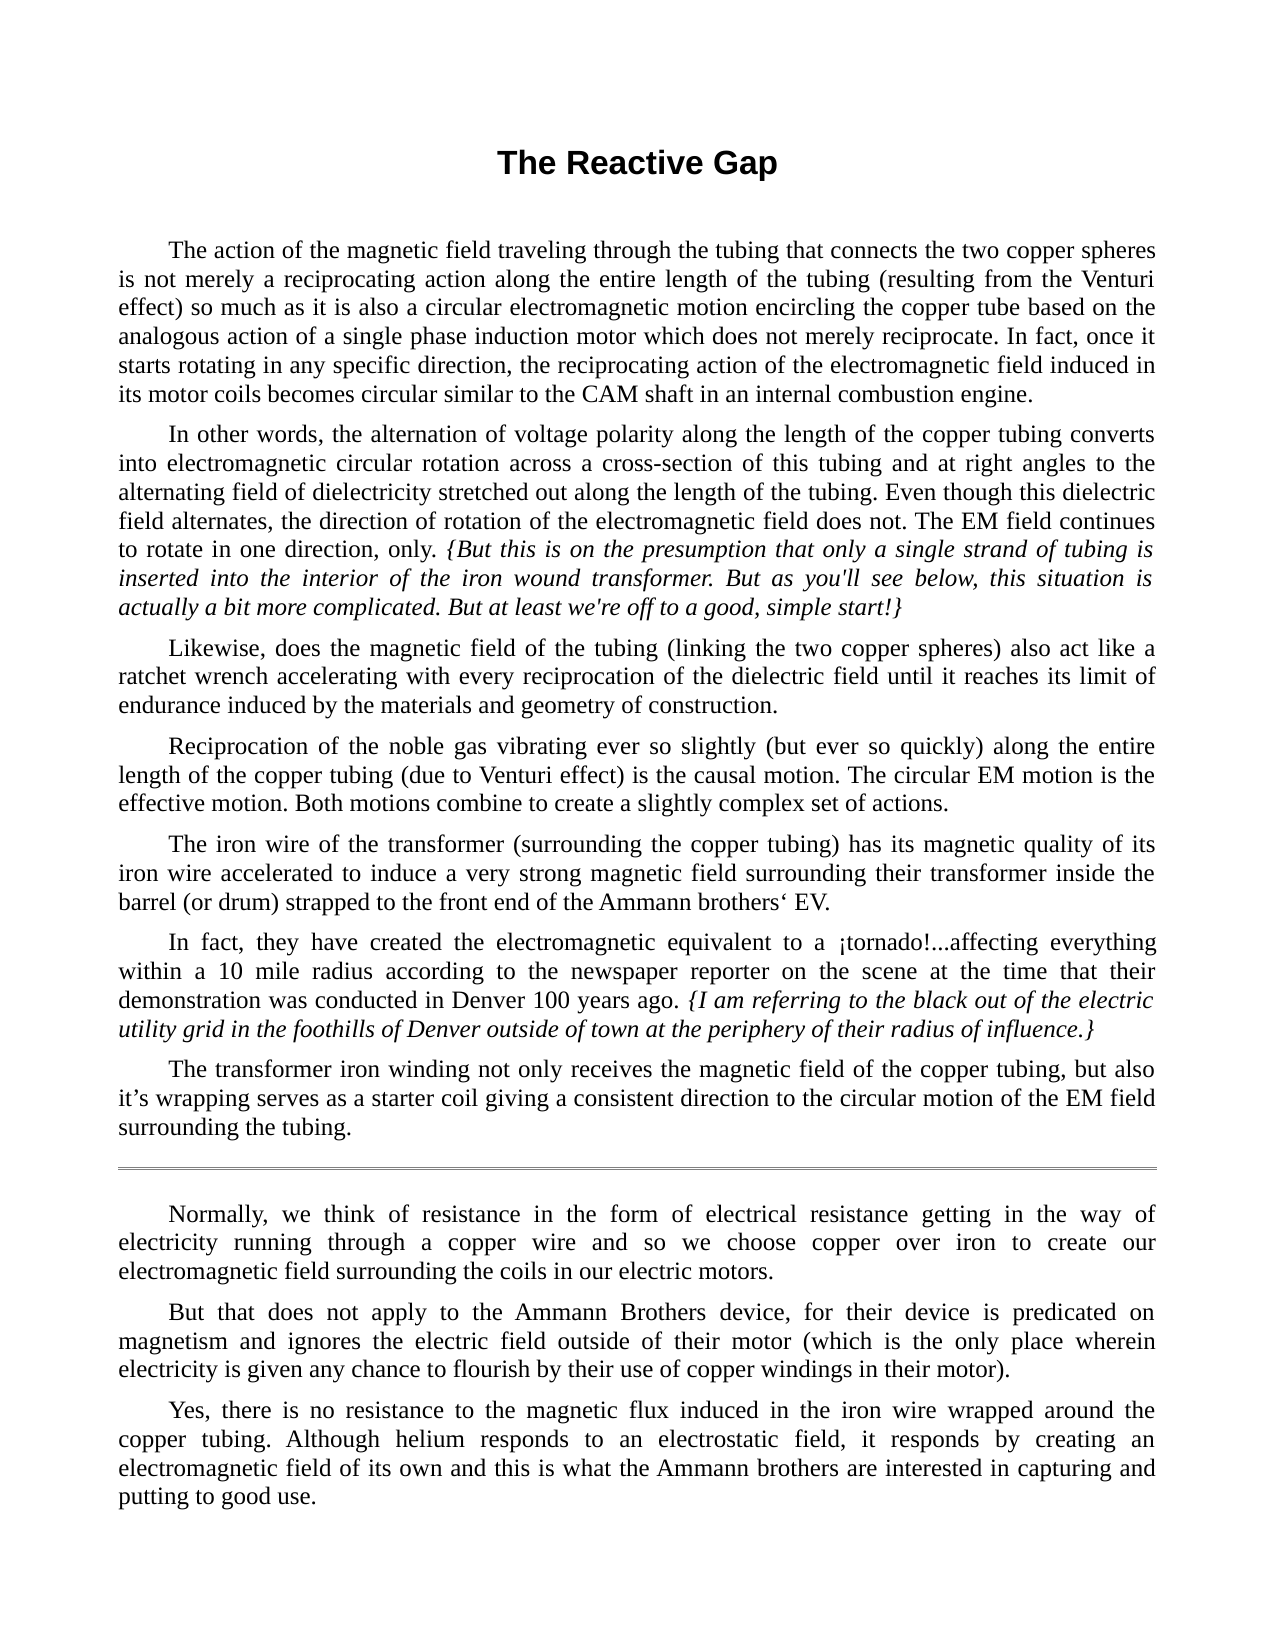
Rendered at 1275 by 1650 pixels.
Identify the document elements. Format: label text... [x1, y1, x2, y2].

text In fact, they have created the electromagnetic equivalent to a ¡tornado!...affecting everything within a 10 mile radius according to the newspaper reporter on the scene at the time that their demonstration was conducted in Denver 100 years ago. {I am referring to the black out of the electric utility grid in the foothills of Denver outside of town at the periphery of their radius of influence.} [118, 927, 1157, 1042]
text Likewise, does the magnetic field of the tubing (linking the two copper spheres) also act like a ratchet wrench accelerating with every reciprocation of the dielectric field until it reaches its limit of endurance induced by the materials and geometry of construction. [118, 633, 1157, 719]
text Normally, we think of resistance in the form of electrical resistance getting in the way of electricity running through a copper wire and so we choose copper over iron to create our electromagnetic field surrounding the coils in our electric motors. [118, 1199, 1157, 1285]
text Reciprocation of the noble gas vibrating ever so slightly (but ever so quickly) along the entire length of the copper tubing (due to Venturi effect) is the causal motion. The circular EM motion is the effective motion. Both motions combine to create a slightly complex set of actions. [118, 731, 1157, 817]
text In other words, the alternation of voltage polarity along the length of the copper tubing converts into electromagnetic circular rotation across a cross-section of this tubing and at right angles to the alternating field of dielectricity stretched out along the length of the tubing. Even though this dielectric field alternates, the direction of rotation of the electromagnetic field does not. The EM field continues to rotate in one direction, only. {But this is on the presumption that only a single strand of tubing is inserted into the interior of the iron wound transformer. But as you'll see below, this situation is actually a bit more complicated. But at least we're off to a good, simple start!} [118, 419, 1157, 621]
subtitle The Reactive Gap [118, 143, 1157, 182]
text But that does not apply to the Ammann Brothers device, for their device is predicated on magnetism and ignores the electric field outside of their motor (which is the only place wherein electricity is given any chance to flourish by their use of copper windings in their motor). [118, 1297, 1157, 1383]
text The action of the magnetic field traveling through the tubing that connects the two copper spheres is not merely a reciprocating action along the entire length of the tubing (resulting from the Venturi effect) so much as it is also a circular electromagnetic motion encircling the copper tube based on the analogous action of a single phase induction motor which does not merely reciprocate. In fact, once it starts rotating in any specific direction, the reciprocating action of the electromagnetic field induced in its motor coils becomes circular similar to the CAM shaft in an internal combustion engine. [118, 235, 1157, 407]
text The transformer iron winding not only receives the magnetic field of the copper tubing, but also it’s wrapping serves as a starter coil giving a consistent direction to the circular motion of the EM field surrounding the tubing. [118, 1054, 1157, 1141]
text The iron wire of the transformer (surrounding the copper tubing) has its magnetic quality of its iron wire accelerated to induce a very strong magnetic field surrounding their transformer inside the barrel (or drum) strapped to the front end of the Ammann brothers‘ EV. [118, 829, 1157, 915]
text Yes, there is no resistance to the magnetic flux induced in the iron wire wrapped around the copper tubing. Although helium responds to an electrostatic field, it responds by creating an electromagnetic field of its own and this is what the Ammann brothers are interested in capturing and putting to good use. [118, 1395, 1157, 1510]
